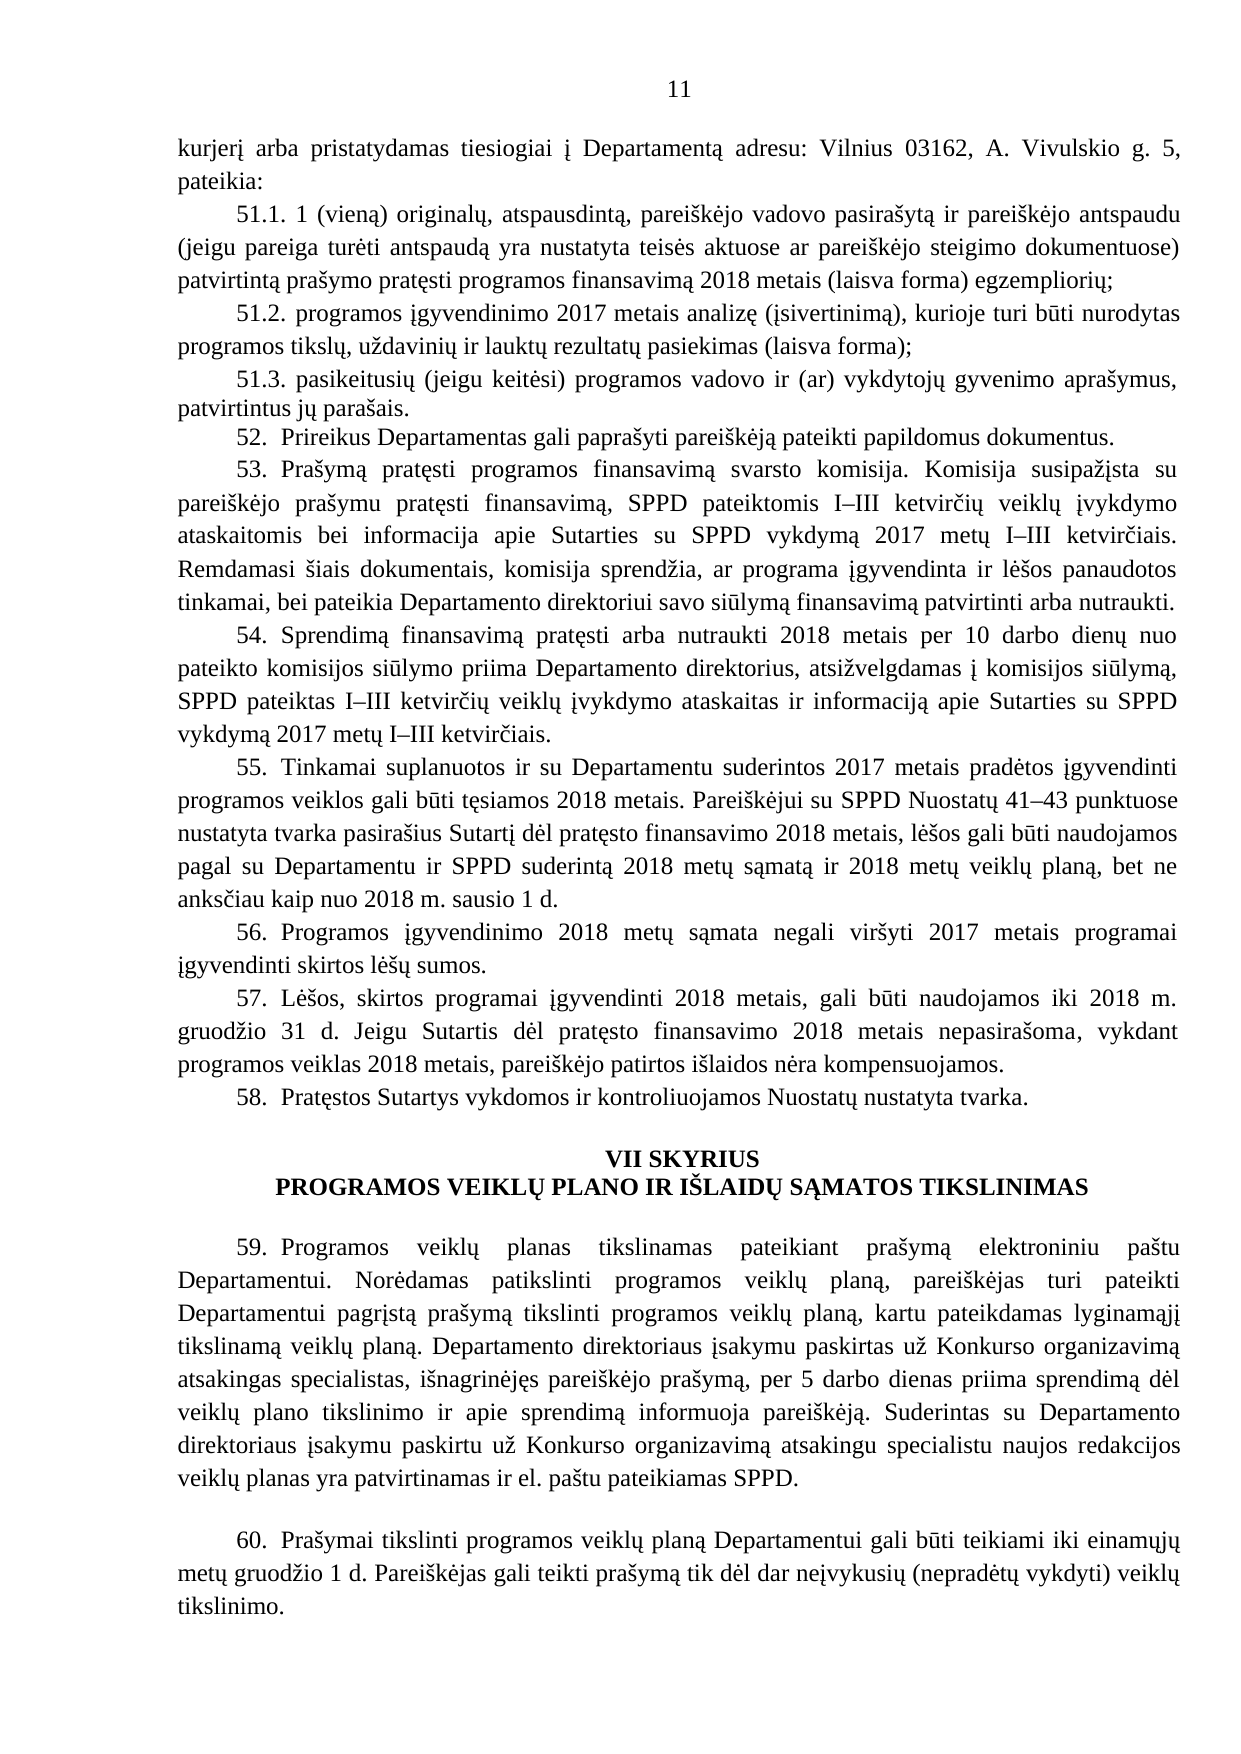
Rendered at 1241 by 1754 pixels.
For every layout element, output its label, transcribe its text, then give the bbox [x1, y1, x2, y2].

text 55. Tinkamai suplanuotos ir su Departamentu suderintos 2017 metais pradėtos įgyvendinti programos veiklos gali būti tęsiamos 2018 metais. Pareiškėjui su SPPD Nuostatų 41–43 punktuose nustatyta tvarka pasirašius Sutartį dėl pratęsto finansavimo 2018 metais, lėšos gali būti naudojamos pagal su Departamentu ir SPPD suderintą 2018 metų sąmatą ir 2018 metų veiklų planą, bet ne anksčiau kaip nuo 2018 m. sausio 1 d. [177, 752, 1178, 913]
text 56. Programos įgyvendinimo 2018 metų sąmata negali viršyti 2017 metais programai įgyvendinti skirtos lėšų sumos. [177, 917, 1178, 979]
text 52. Prireikus Departamentas gali paprašyti pareiškėją pateikti papildomus dokumentus. [177, 422, 1178, 450]
text 53. Prašymą pratęsti programos finansavimą svarsto komisija. Komisija susipažįsta su pareiškėjo prašymu pratęsti finansavimą, SPPD pateiktomis I–III ketvirčių veiklų įvykdymo ataskaitomis bei informacija apie Sutarties su SPPD vykdymą 2017 metų I–III ketvirčiais. Remdamasi šiais dokumentais, komisija sprendžia, ar programa įgyvendinta ir lėšos panaudotos tinkamai, bei pateikia Departamento direktoriui savo siūlymą finansavimą patvirtinti arba nutraukti. [177, 454, 1178, 615]
text 60. Prašymai tikslinti programos veiklų planą Departamentui gali būti teikiami iki einamųjų metų gruodžio 1 d. Pareiškėjas gali teikti prašymą tik dėl dar neįvykusių (nepradėtų vykdyti) veiklų tikslinimo. [177, 1525, 1181, 1620]
text 51.1. 1 (vieną) originalų, atspausdintą, pareiškėjo vadovo pasirašytą ir pareiškėjo antspaudu (jeigu pareiga turėti antspaudą yra nustatyta teisės aktuose ar pareiškėjo steigimo dokumentuose) patvirtintą prašymo pratęsti programos finansavimą 2018 metais (laisva forma) egzempliorių; [177, 199, 1181, 294]
text kurjerį arba pristatydamas tiesiogiai į Departamentą adresu: Vilnius 03162, A. Vivulskio g. 5, pateikia: [177, 133, 1181, 195]
text VII SKYRIUS [177, 1144, 1187, 1172]
text 51.2. programos įgyvendinimo 2017 metais analizę (įsivertinimą), kurioje turi būti nurodytas programos tikslų, uždavinių ir lauktų rezultatų pasiekimas (laisva forma); [177, 298, 1181, 360]
text 57. Lėšos, skirtos programai įgyvendinti 2018 metais, gali būti naudojamos iki 2018 m. gruodžio 31 d. Jeigu Sutartis dėl pratęsto finansavimo 2018 metais nepasirašoma, vykdant programos veiklas 2018 metais, pareiškėjo patirtos išlaidos nėra kompensuojamos. [177, 983, 1178, 1078]
text 54. Sprendimą finansavimą pratęsti arba nutraukti 2018 metais per 10 darbo dienų nuo pateikto komisijos siūlymo priima Departamento direktorius, atsižvelgdamas į komisijos siūlymą, SPPD pateiktas I–III ketvirčių veiklų įvykdymo ataskaitas ir informaciją apie Sutarties su SPPD vykdymą 2017 metų I–III ketvirčiais. [177, 620, 1178, 747]
text 59. Programos veiklų planas tikslinamas pateikiant prašymą elektroniniu paštu Departamentui. Norėdamas patikslinti programos veiklų planą, pareiškėjas turi pateikti Departamentui pagrįstą prašymą tikslinti programos veiklų planą, kartu pateikdamas lyginamąjį tikslinamą veiklų planą. Departamento direktoriaus įsakymu paskirtas už Konkurso organizavimą atsakingas specialistas, išnagrinėjęs pareiškėjo prašymą, per 5 darbo dienas priima sprendimą dėl veiklų plano tikslinimo ir apie sprendimą informuoja pareiškėją. Suderintas su Departamento direktoriaus įsakymu paskirtu už Konkurso organizavimą atsakingu specialistu naujos redakcijos veiklų planas yra patvirtinamas ir el. paštu pateikiamas SPPD. [177, 1232, 1181, 1492]
text 58. Pratęstos Sutartys vykdomos ir kontroliuojamos Nuostatų nustatyta tvarka. [177, 1082, 1178, 1111]
text 51.3. pasikeitusių (jeigu keitėsi) programos vadovo ir (ar) vykdytojų gyvenimo aprašymus, patvirtintus jų parašais. [177, 364, 1178, 422]
text PROGRAMOS VEIKLŲ PLANO IR IŠLAIDŲ SĄMATOS TIKSLINIMAS [177, 1172, 1187, 1201]
